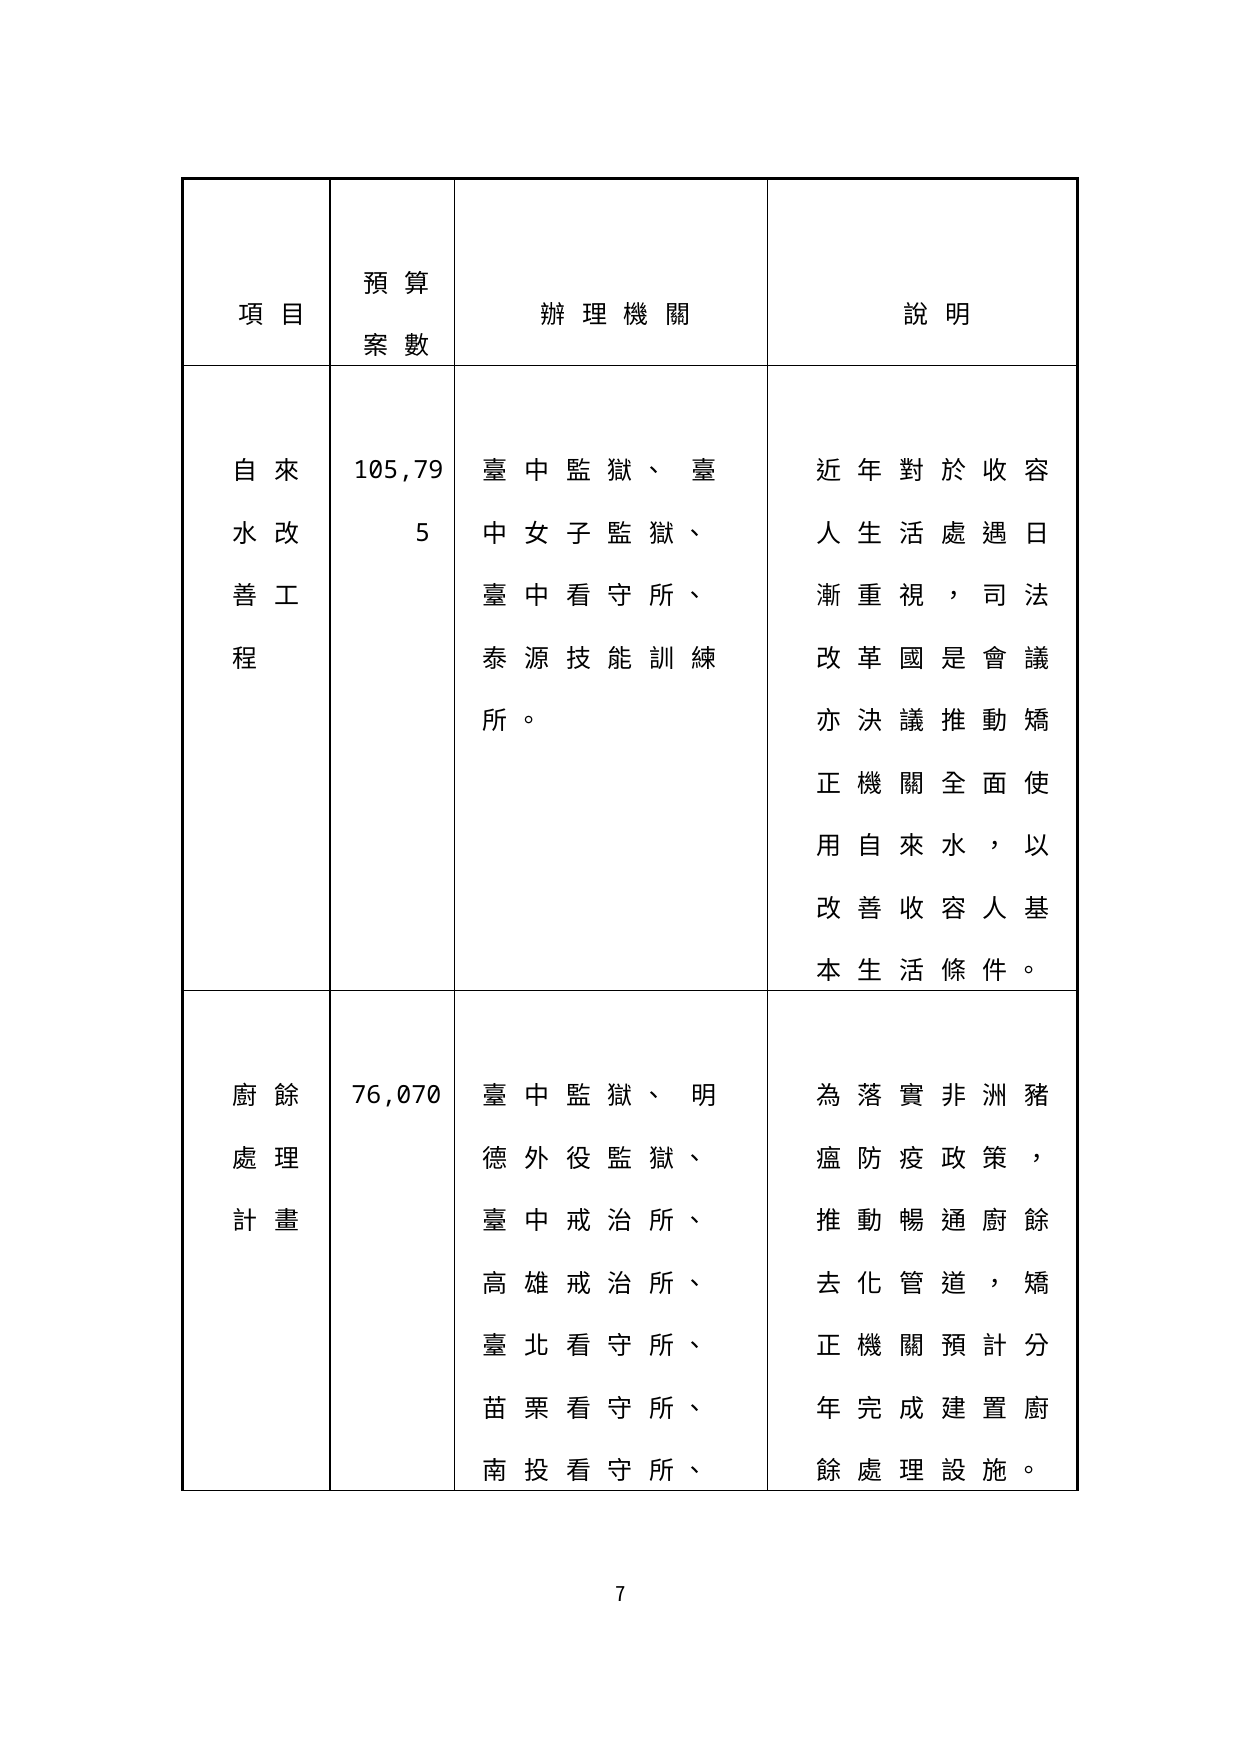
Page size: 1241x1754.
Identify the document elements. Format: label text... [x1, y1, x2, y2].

table_cell 臺中監獄、臺中女子監獄、 臺中看守所、泰源技能訓練所。 [455, 366, 767, 990]
table_header 預算案數 [331, 180, 454, 365]
table_cell 廚餘處理計畫 [184, 991, 329, 1490]
table_cell 76,070 [331, 991, 454, 1490]
table_header 說明 [768, 180, 1076, 365]
table_header 項目 [184, 180, 329, 365]
table_header 辦理機關 [455, 180, 767, 365]
table_cell 臺中監獄、明德外役監獄、臺中戒治所、高雄戒治所、臺北看守所、苗栗看守所、南投看守所、 [455, 991, 767, 1490]
table_cell 105,795 [331, 366, 454, 990]
table_cell 為落實非洲豬瘟防疫政策，推動暢通廚餘去化管道，矯正機關預計分年完成建置廚餘處理設施。 [768, 991, 1076, 1490]
table_cell 近年對於收容人生活處遇日漸重視，司法改革國是會議亦決議推動矯正機關全面使用自來水，以改善收容人基本生活條件。 [768, 366, 1076, 990]
table_cell 自來水改善工程 [184, 366, 329, 990]
